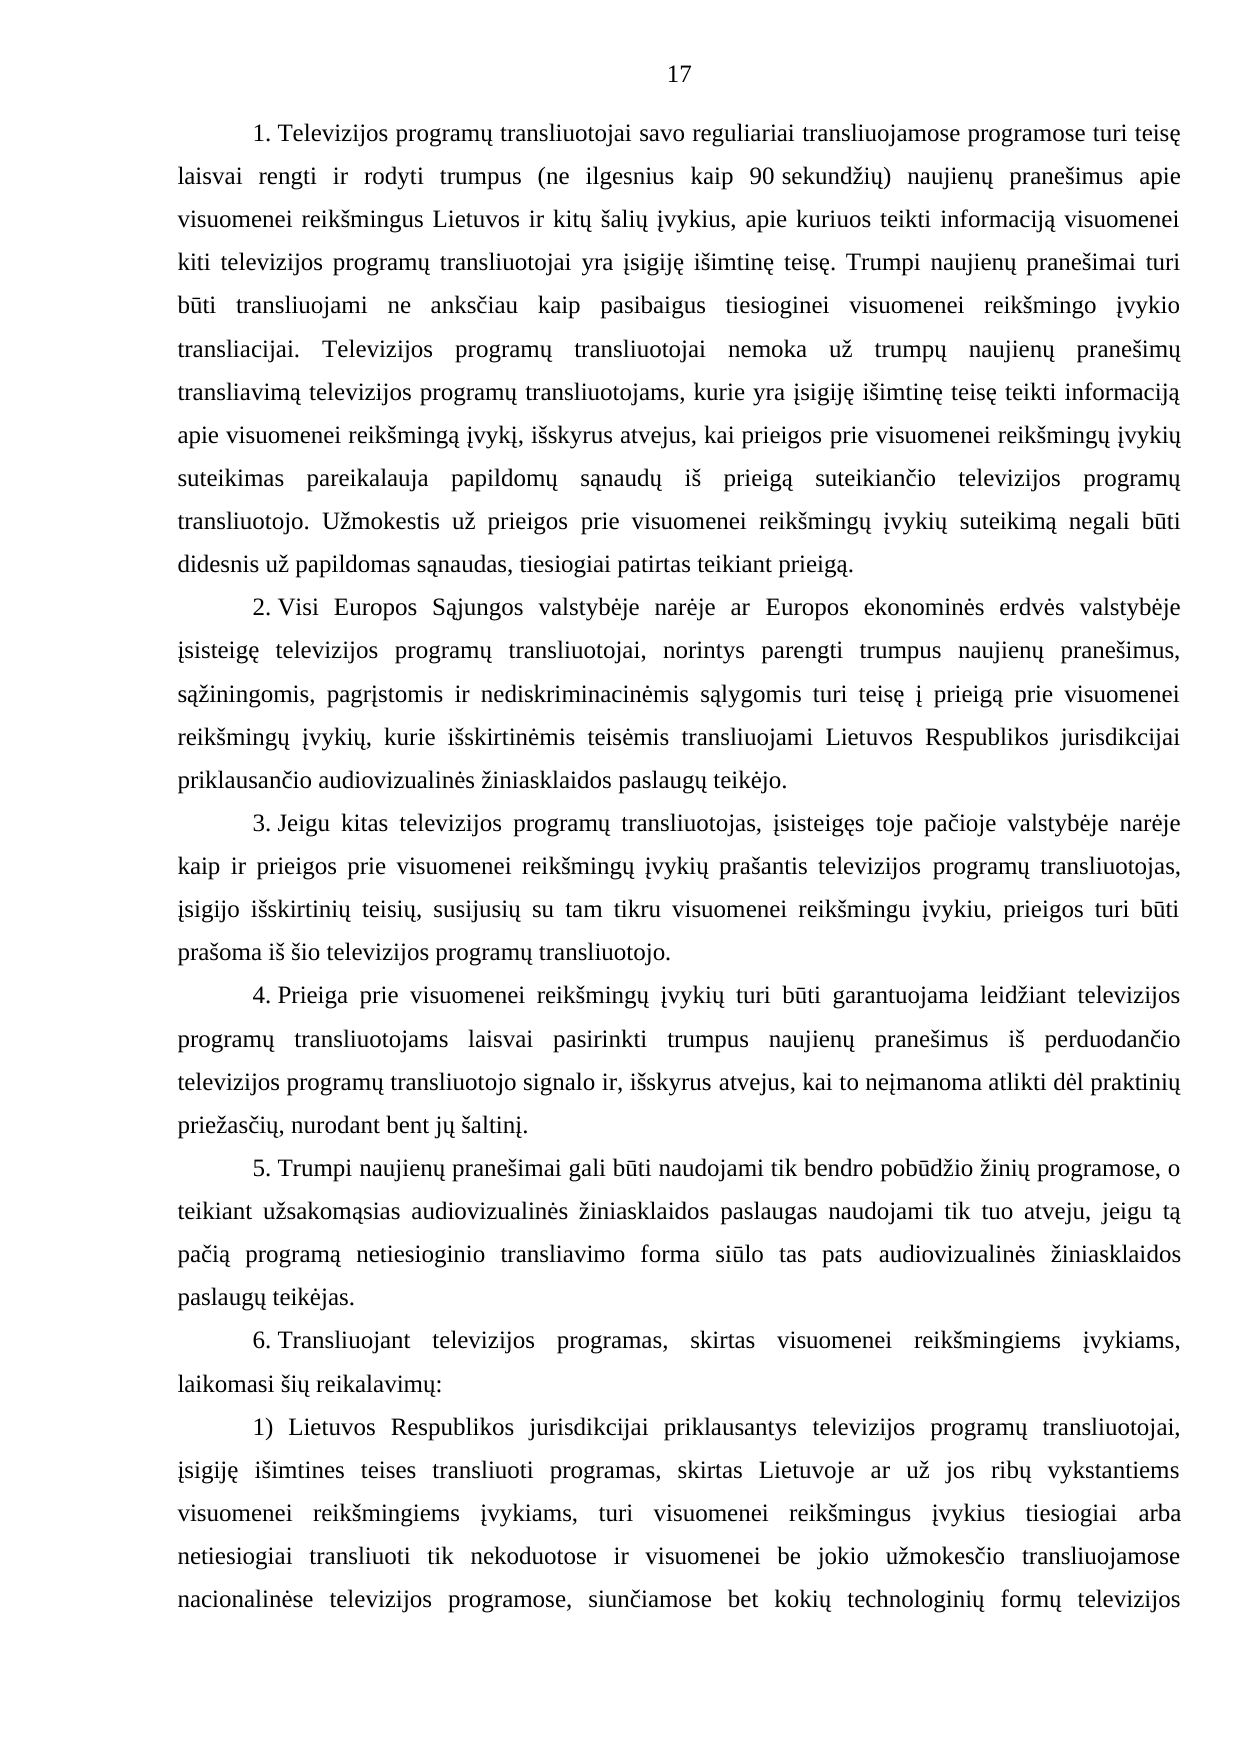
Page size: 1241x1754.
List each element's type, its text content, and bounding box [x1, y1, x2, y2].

text 6. Transliuojant televizijos programas, skirtas visuomenei reikšmingiems įvykiams, laikomasi šių reikalavimų: [177, 1326, 1181, 1397]
text 2. Visi Europos Sąjungos valstybėje narėje ar Europos ekonominės erdvės valstybėje įsisteigę televizijos programų transliuotojai, norintys parengti trumpus naujienų pranešimus, sąžiningomis, pagrįstomis ir nediskriminacinėmis sąlygomis turi teisę į prieigą prie visuomenei reikšmingų įvykių, kurie išskirtinėmis teisėmis transliuojami Lietuvos Respublikos jurisdikcijai priklausančio audiovizualinės žiniasklaidos paslaugų teikėjo. [177, 592, 1181, 794]
text 4. Prieiga prie visuomenei reikšmingų įvykių turi būti garantuojama leidžiant televizijos programų transliuotojams laisvai pasirinkti trumpus naujienų pranešimus iš perduodančio televizijos programų transliuotojo signalo ir, išskyrus atvejus, kai to neįmanoma atlikti dėl praktinių priežasčių, nurodant bent jų šaltinį. [177, 981, 1181, 1139]
text 3. Jeigu kitas televizijos programų transliuotojas, įsisteigęs toje pačioje valstybėje narėje kaip ir prieigos prie visuomenei reikšmingų įvykių prašantis televizijos programų transliuotojas, įsigijo išskirtinių teisių, susijusių su tam tikru visuomenei reikšmingu įvykiu, prieigos turi būti prašoma iš šio televizijos programų transliuotojo. [177, 808, 1181, 966]
text 1) Lietuvos Respublikos jurisdikcijai priklausantys televizijos programų transliuotojai, įsigiję išimtines teises transliuoti programas, skirtas Lietuvoje ar už jos ribų vykstantiems visuomenei reikšmingiems įvykiams, turi visuomenei reikšmingus įvykius tiesiogiai arba netiesiogiai transliuoti tik nekoduotose ir visuomenei be jokio užmokesčio transliuojamose nacionalinėse televizijos programose, siunčiamose bet kokių technologinių formų televizijos [177, 1412, 1181, 1613]
text 1. Televizijos programų transliuotojai savo reguliariai transliuojamose programose turi teisę laisvai rengti ir rodyti trumpus (ne ilgesnius kaip 90 sekundžių) naujienų pranešimus apie visuomenei reikšmingus Lietuvos ir kitų šalių įvykius, apie kuriuos teikti informaciją visuomenei kiti televizijos programų transliuotojai yra įsigiję išimtinę teisę. Trumpi naujienų pranešimai turi būti transliuojami ne anksčiau kaip pasibaigus tiesioginei visuomenei reikšmingo įvykio transliacijai. Televizijos programų transliuotojai nemoka už trumpų naujienų pranešimų transliavimą televizijos programų transliuotojams, kurie yra įsigiję išimtinę teisę teikti informaciją apie visuomenei reikšmingą įvykį, išskyrus atvejus, kai prieigos prie visuomenei reikšmingų įvykių suteikimas pareikalauja papildomų sąnaudų iš prieigą suteikiančio televizijos programų transliuotojo. Užmokestis už prieigos prie visuomenei reikšmingų įvykių suteikimą negali būti didesnis už papildomas sąnaudas, tiesiogiai patirtas teikiant prieigą. [177, 118, 1181, 578]
text 5. Trumpi naujienų pranešimai gali būti naudojami tik bendro pobūdžio žinių programose, o teikiant užsakomąsias audiovizualinės žiniasklaidos paslaugas naudojami tik tuo atveju, jeigu tą pačią programą netiesioginio transliavimo forma siūlo tas pats audiovizualinės žiniasklaidos paslaugų teikėjas. [177, 1153, 1181, 1311]
